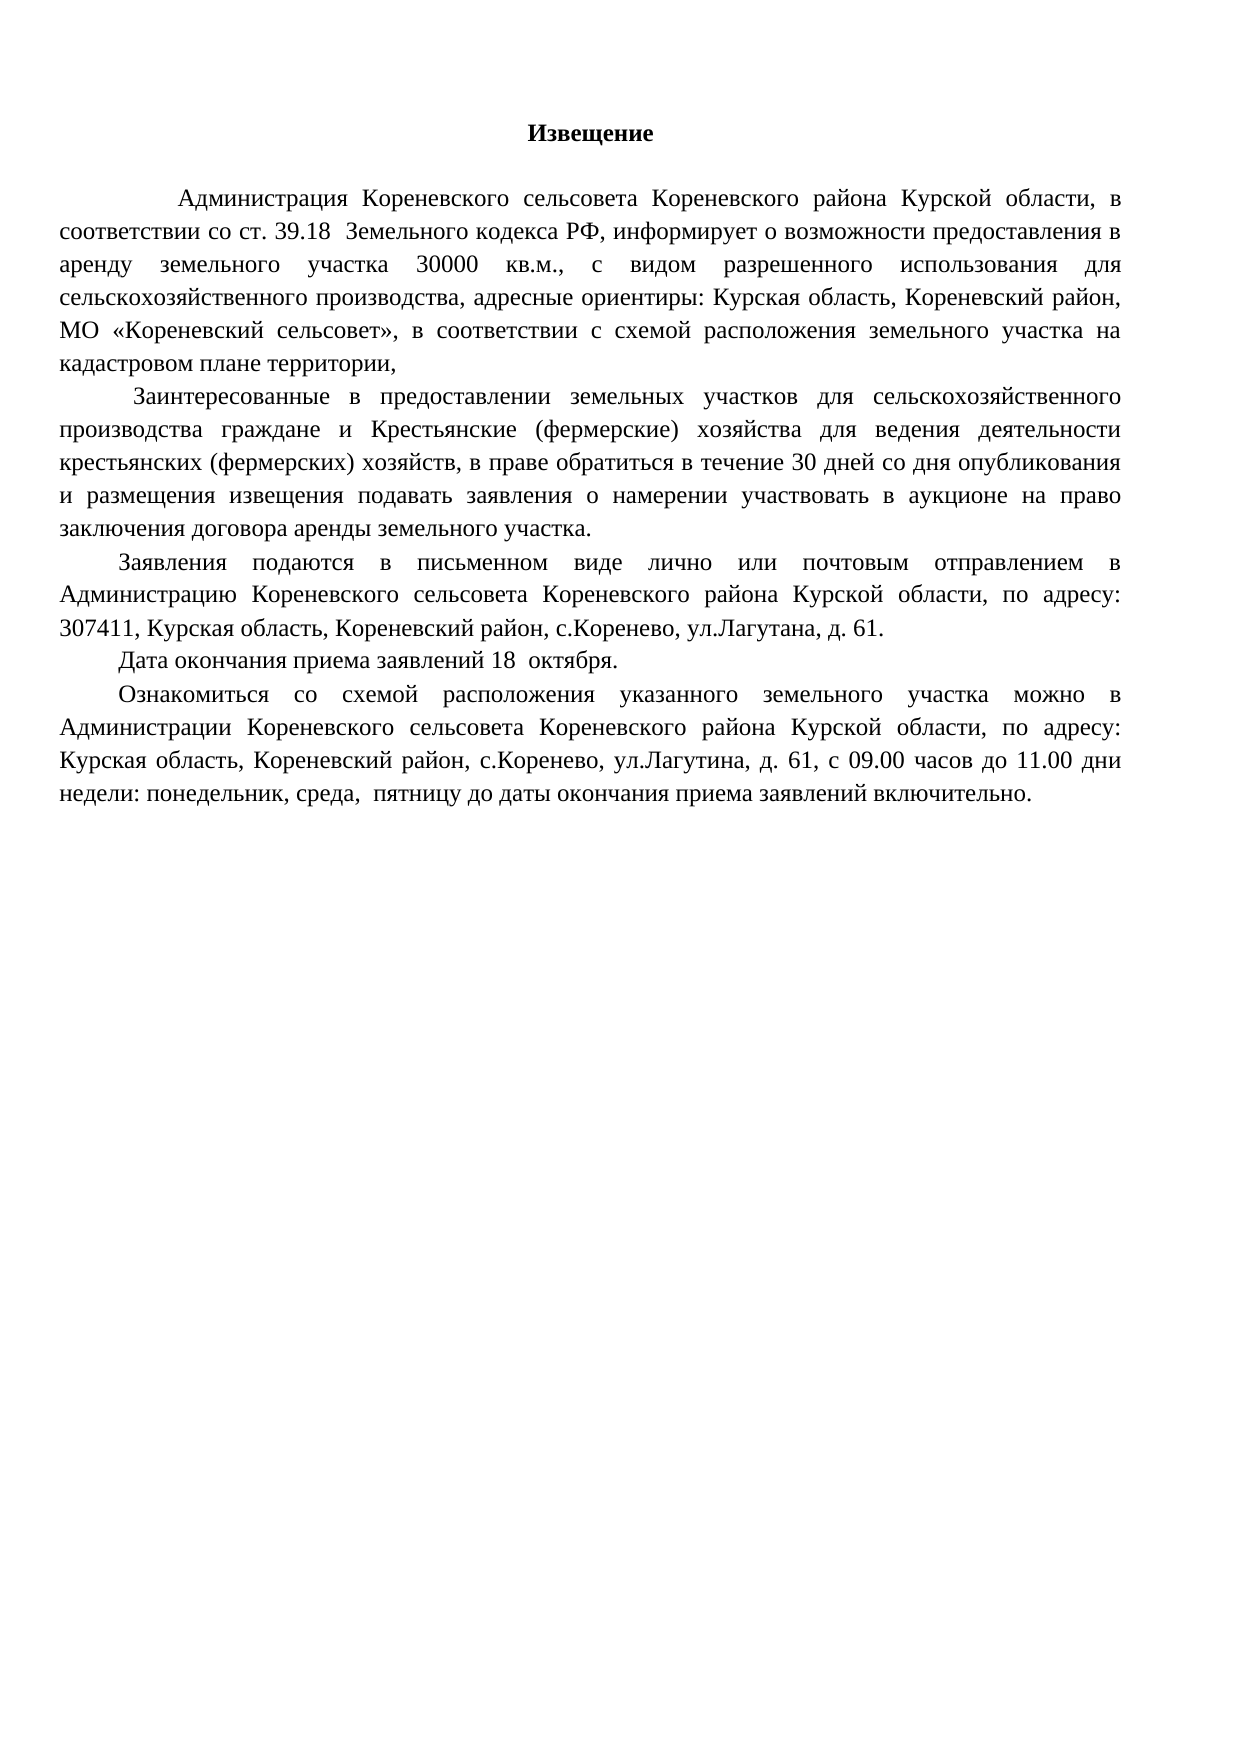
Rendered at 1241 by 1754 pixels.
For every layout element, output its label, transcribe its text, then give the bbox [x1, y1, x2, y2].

text Ознакомиться со схемой расположения указанного земельного участка можно в Администрации Кореневского сельсовета Кореневского района Курской области, по адресу: Курская область, Кореневский район, с.Коренево, ул.Лагутина, д. 61, с 09.00 часов до 11.00 дни недели: понедельник, среда, пятницу до даты окончания приема заявлений включительно. [59, 679, 1122, 806]
text Заявления подаются в письменном виде лично или почтовым отправлением в Администрацию Кореневского сельсовета Кореневского района Курской области, по адресу: 307411, Курская область, Кореневский район, с.Коренево, ул.Лагутана, д. 61. [59, 547, 1122, 641]
text Администрация Кореневского сельсовета Кореневского района Курской области, в соответствии со ст. 39.18 Земельного кодекса РФ, информирует о возможности предоставления в аренду земельного участка 30000 кв.м., с видом разрешенного использования для сельскохозяйственного производства, адресные ориентиры: Курская область, Кореневский район, МО «Кореневский сельсовет», в соответствии с схемой расположения земельного участка на кадастровом плане территории, [59, 183, 1122, 377]
text Извещение [59, 118, 1122, 147]
text Заинтересованные в предоставлении земельных участков для сельскохозяйственного производства граждане и Крестьянские (фермерские) хозяйства для ведения деятельности крестьянских (фермерских) хозяйств, в праве обратиться в течение 30 дней со дня опубликования и размещения извещения подавать заявления о намерении участвовать в аукционе на право заключения договора аренды земельного участка. [59, 381, 1122, 542]
text Дата окончания приема заявлений 18 октября. [118, 646, 1122, 674]
